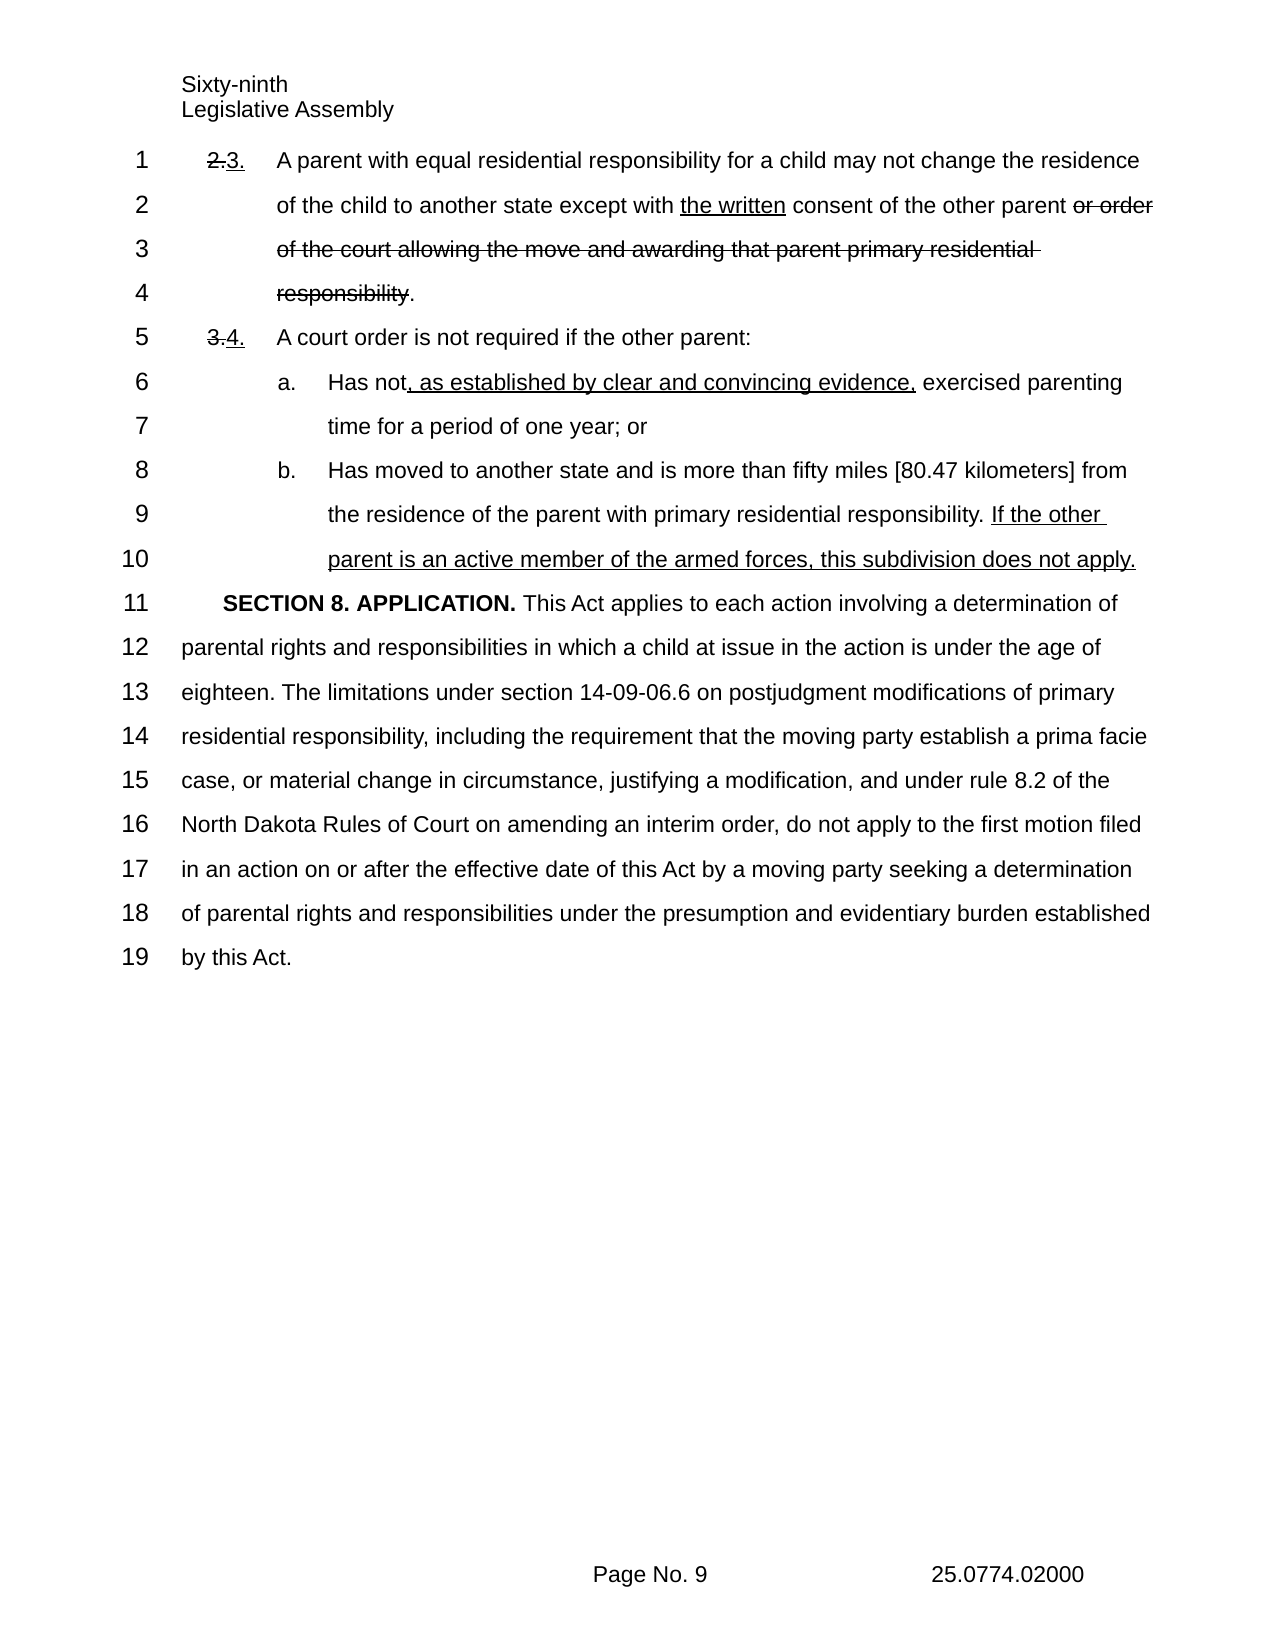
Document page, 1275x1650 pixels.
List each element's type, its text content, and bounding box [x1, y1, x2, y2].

text a. Has not, as established by clear and convincing evidence, exercised parenting time for a period of one year; or [181, 355, 1154, 443]
text b. Has moved to another state and is more than fifty miles [80.47 kilometers] from the residence of the parent with primary residential responsibility. If the other parent is an active member of the armed forces, this subdivision does not apply. [181, 443, 1154, 576]
text SECTION 8. APPLICATION. This Act applies to each action involving a determination of parental rights and responsibilities in which a child at issue in the action is under the age of eighteen. The limitations under section 14‑09‑06.6 on postjudgment modifications of primary residential responsibility, including the requirement that the moving party establish a prima facie case, or material change in circumstance, justifying a modification, and under rule 8.2 of the North Dakota Rules of Court on amending an interim order, do not apply to the first motion filed in an action on or after the effective date of this Act by a moving party seeking a determination of parental rights and responsibilities under the presumption and evidentiary burden established by this Act. [181, 576, 1154, 974]
text 3.4. A court order is not required if the other parent: [181, 310, 1154, 355]
text 2.3. A parent with equal residential responsibility for a child may not change the residence of the child to another state except with the written consent of the other parent or order of the court allowing the move and awarding that parent primary residential responsibility. [181, 133, 1154, 310]
